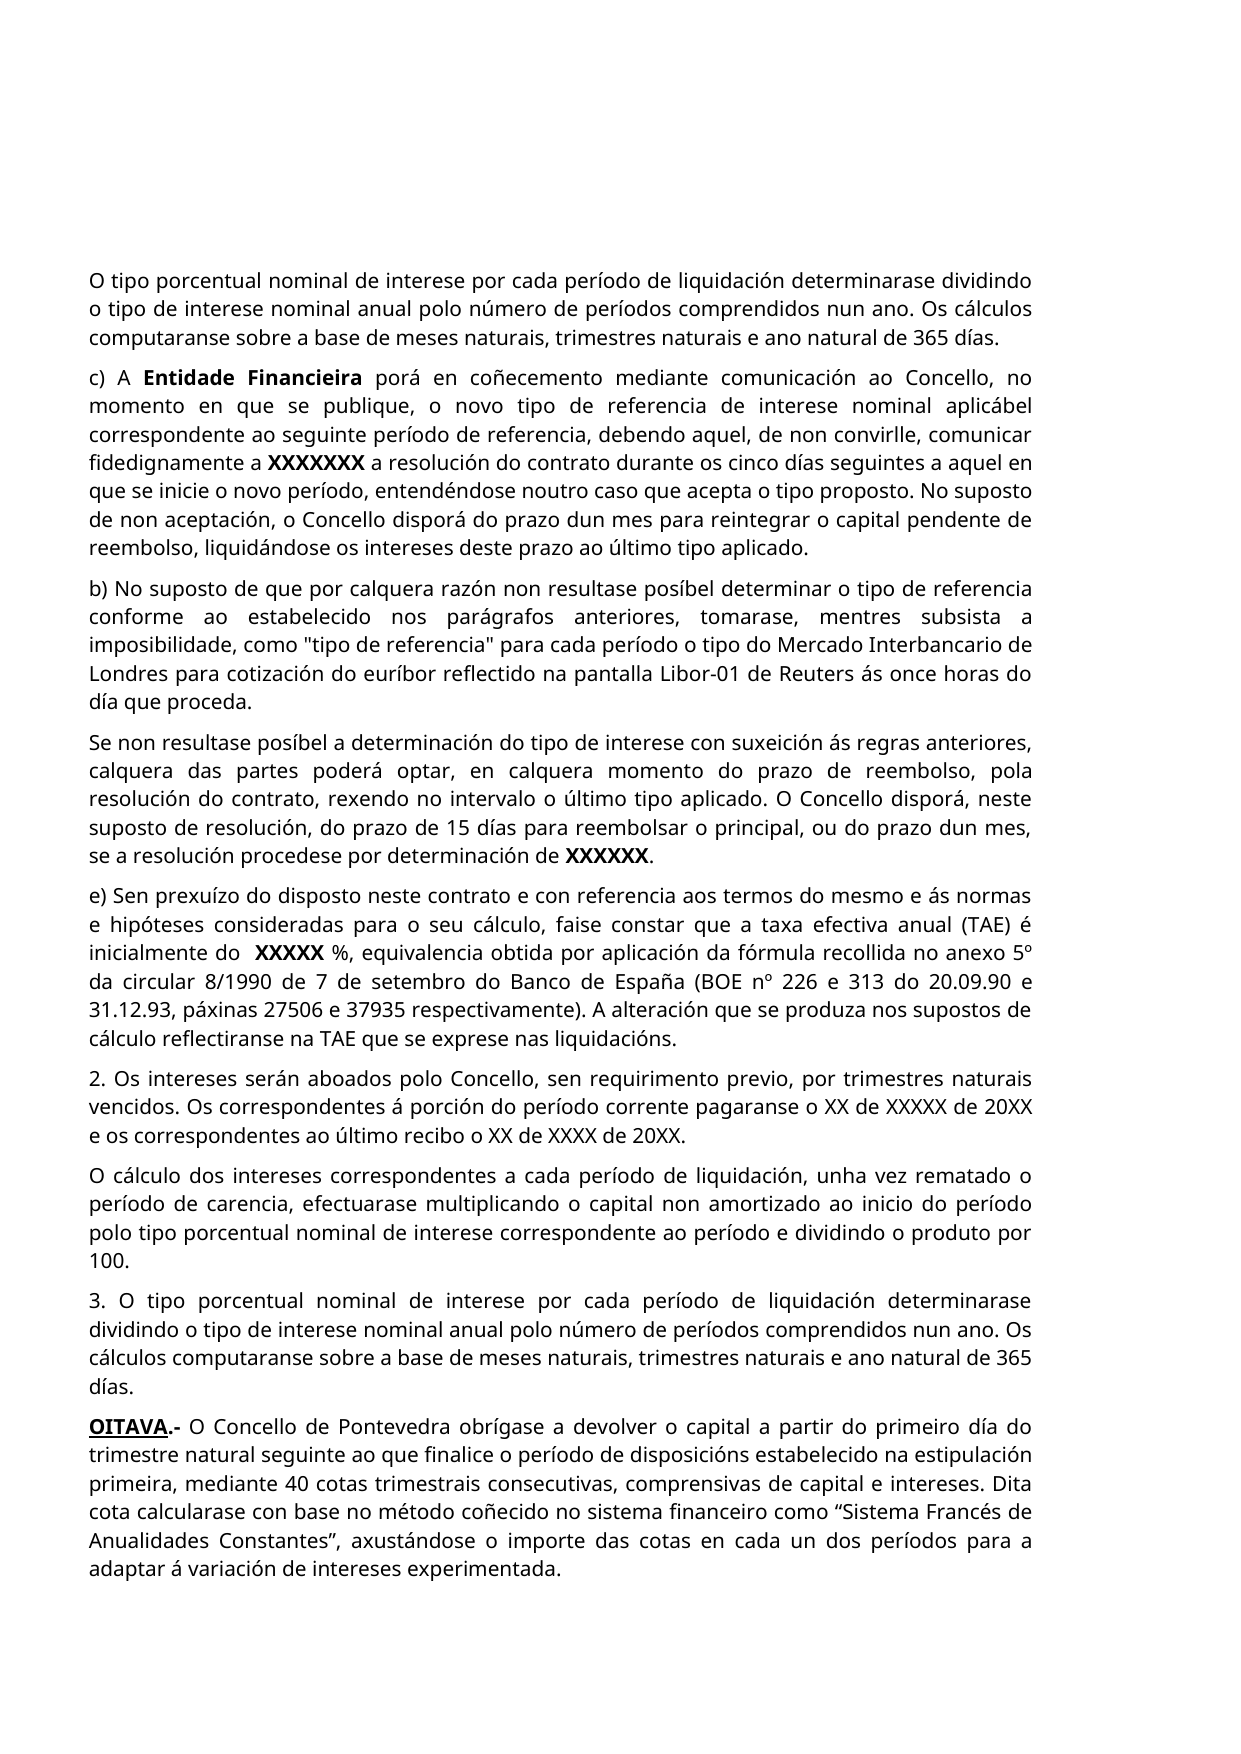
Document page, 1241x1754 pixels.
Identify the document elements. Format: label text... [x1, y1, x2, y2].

text 2. Os intereses serán aboados polo Concello, sen requirimento previo, por trimestres naturais vencidos. Os correspondentes á porción do período corrente pagaranse o XX de XXXXX de 20XX e os correspondentes ao último recibo o XX de XXXX de 20XX. [88, 1064, 1033, 1149]
text OITAVA.- O Concello de Pontevedra obrígase a devolver o capital a partir do primeiro día do trimestre natural seguinte ao que finalice o período de disposicións estabelecido na estipulación primeira, mediante 40 cotas trimestrais consecutivas, comprensivas de capital e intereses. Dita cota calcularase con base no método coñecido no sistema financeiro como “Sistema Francés de Anualidades Constantes”, axustándose o importe das cotas en cada un dos períodos para a adaptar á variación de intereses experimentada. [88, 1412, 1033, 1583]
text e) Sen prexuízo do disposto neste contrato e con referencia aos termos do mesmo e ás normas e hipóteses consideradas para o seu cálculo, faise constar que a taxa efectiva anual (TAE) é inicialmente do XXXXX %, equivalencia obtida por aplicación da fórmula recollida no anexo 5º da circular 8/1990 de 7 de setembro do Banco de España (BOE nº 226 e 313 do 20.09.90 e 31.12.93, páxinas 27506 e 37935 respectivamente). A alteración que se produza nos supostos de cálculo reflectiranse na TAE que se exprese nas liquidacións. [88, 882, 1033, 1052]
text b) No suposto de que por calquera razón non resultase posíbel determinar o tipo de referencia conforme ao estabelecido nos parágrafos anteriores, tomarase, mentres subsista a imposibilidade, como "tipo de referencia" para cada período o tipo do Mercado Interbancario de Londres para cotización do euríbor reflectido na pantalla Libor-01 de Reuters ás once horas do día que proceda. [88, 574, 1033, 716]
text Se non resultase posíbel a determinación do tipo de interese con suxeición ás regras anteriores, calquera das partes poderá optar, en calquera momento do prazo de reembolso, pola resolución do contrato, rexendo no intervalo o último tipo aplicado. O Concello disporá, neste suposto de resolución, do prazo de 15 días para reembolsar o principal, ou do prazo dun mes, se a resolución procedese por determinación de XXXXXX. [88, 728, 1033, 870]
text c) A Entidade Financieira porá en coñecemento mediante comunicación ao Concello, no momento en que se publique, o novo tipo de referencia de interese nominal aplicábel correspondente ao seguinte período de referencia, debendo aquel, de non convirlle, comunicar fidedignamente a XXXXXXX a resolución do contrato durante os cinco días seguintes a aquel en que se inicie o novo período, entendéndose noutro caso que acepta o tipo proposto. No suposto de non aceptación, o Concello disporá do prazo dun mes para reintegrar o capital pendente de reembolso, liquidándose os intereses deste prazo ao último tipo aplicado. [88, 363, 1033, 562]
text O cálculo dos intereses correspondentes a cada período de liquidación, unha vez rematado o período de carencia, efectuarase multiplicando o capital non amortizado ao inicio do período polo tipo porcentual nominal de interese correspondente ao período e dividindo o produto por 100. [88, 1161, 1033, 1275]
text O tipo porcentual nominal de interese por cada período de liquidación determinarase dividindo o tipo de interese nominal anual polo número de períodos comprendidos nun ano. Os cálculos computaranse sobre a base de meses naturais, trimestres naturais e ano natural de 365 días. [88, 266, 1033, 351]
text 3. O tipo porcentual nominal de interese por cada período de liquidación determinarase dividindo o tipo de interese nominal anual polo número de períodos comprendidos nun ano. Os cálculos computaranse sobre a base de meses naturais, trimestres naturais e ano natural de 365 días. [88, 1287, 1033, 1400]
